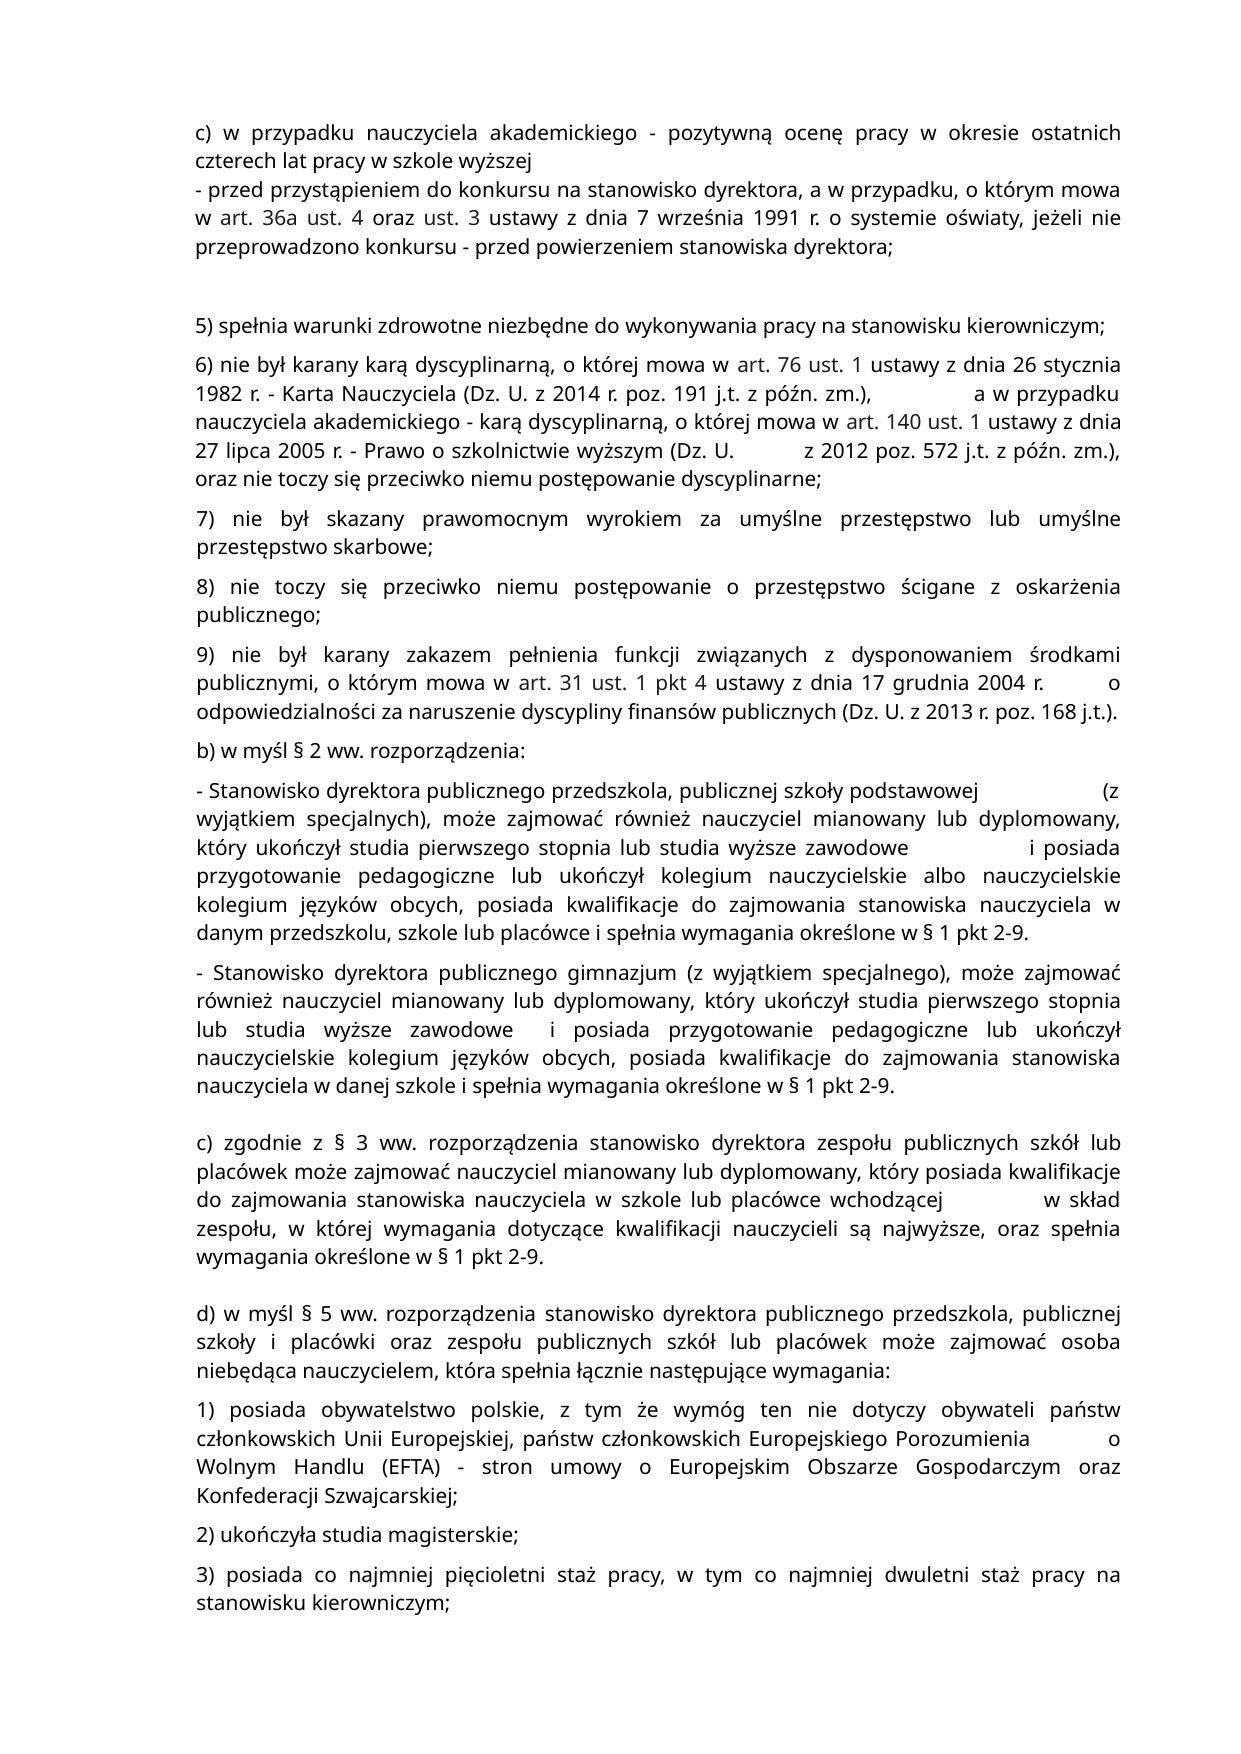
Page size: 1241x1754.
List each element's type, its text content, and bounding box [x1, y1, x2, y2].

text - przed przystąpieniem do konkursu na stanowisko dyrektora, a w przypadku, o którym mowa w art. 36a ust. 4 oraz ust. 3 ustawy z dnia 7 września 1991 r. o systemie oświaty, jeżeli nie przeprowadzono konkursu - przed powierzeniem stanowiska dyrektora; [195, 175, 1122, 260]
text 6) nie był karany karą dyscyplinarną, o której mowa w art. 76 ust. 1 ustawy z dnia 26 stycznia 1982 r. - Karta Nauczyciela (Dz. U. z 2014 r. poz. 191 j.t. z późn. zm.), a w przypadku nauczyciela akademickiego - karą dyscyplinarną, o której mowa w art. 140 ust. 1 ustawy z dnia 27 lipca 2005 r. - Prawo o szkolnictwie wyższym (Dz. U. z 2012 poz. 572 j.t. z późn. zm.), oraz nie toczy się przeciwko niemu postępowanie dyscyplinarne; [195, 351, 1122, 493]
text 8) nie toczy się przeciwko niemu postępowanie o przestępstwo ścigane z oskarżenia publicznego; [196, 572, 1122, 629]
text 7) nie był skazany prawomocnym wyrokiem za umyślne przestępstwo lub umyślne przestępstwo skarbowe; [196, 504, 1122, 561]
text - Stanowisko dyrektora publicznego gimnazjum (z wyjątkiem specjalnego), może zajmować również nauczyciel mianowany lub dyplomowany, który ukończył studia pierwszego stopnia lub studia wyższe zawodowe i posiada przygotowanie pedagogiczne lub ukończył nauczycielskie kolegium języków obcych, posiada kwalifikacje do zajmowania stanowiska nauczyciela w danej szkole i spełnia wymagania określone w § 1 pkt 2-9. [196, 958, 1122, 1100]
text c) w przypadku nauczyciela akademickiego - pozytywną ocenę pracy w okresie ostatnich czterech lat pracy w szkole wyższej [195, 118, 1122, 175]
text 9) nie był karany zakazem pełnienia funkcji związanych z dysponowaniem środkami publicznymi, o którym mowa w art. 31 ust. 1 pkt 4 ustawy z dnia 17 grudnia 2004 r. o odpowiedzialności za naruszenie dyscypliny finansów publicznych (Dz. U. z 2013 r. poz. 168 j.t.). [196, 640, 1122, 725]
text - Stanowisko dyrektora publicznego przedszkola, publicznej szkoły podstawowej (z wyjątkiem specjalnych), może zajmować również nauczyciel mianowany lub dyplomowany, który ukończył studia pierwszego stopnia lub studia wyższe zawodowe i posiada przygotowanie pedagogiczne lub ukończył kolegium nauczycielskie albo nauczycielskie kolegium języków obcych, posiada kwalifikacje do zajmowania stanowiska nauczyciela w danym przedszkolu, szkole lub placówce i spełnia wymagania określone w § 1 pkt 2-9. [196, 776, 1122, 947]
text 5) spełnia warunki zdrowotne niezbędne do wykonywania pracy na stanowisku kierowniczym; [195, 311, 1122, 339]
text c) zgodnie z § 3 ww. rozporządzenia stanowisko dyrektora zespołu publicznych szkół lub placówek może zajmować nauczyciel mianowany lub dyplomowany, który posiada kwalifikacje do zajmowania stanowiska nauczyciela w szkole lub placówce wchodzącej w skład zespołu, w której wymagania dotyczące kwalifikacji nauczycieli są najwyższe, oraz spełnia wymagania określone w § 1 pkt 2-9. [196, 1128, 1122, 1271]
text 1) posiada obywatelstwo polskie, z tym że wymóg ten nie dotyczy obywateli państw członkowskich Unii Europejskiej, państw członkowskich Europejskiego Porozumienia o Wolnym Handlu (EFTA) - stron umowy o Europejskim Obszarze Gospodarczym oraz Konfederacji Szwajcarskiej; [196, 1396, 1122, 1509]
text 3) posiada co najmniej pięcioletni staż pracy, w tym co najmniej dwuletni staż pracy na stanowisku kierowniczym; [196, 1560, 1122, 1617]
text b) w myśl § 2 ww. rozporządzenia: [196, 736, 1122, 765]
text 2) ukończyła studia magisterskie; [196, 1520, 1122, 1549]
text d) w myśl § 5 ww. rozporządzenia stanowisko dyrektora publicznego przedszkola, publicznej szkoły i placówki oraz zespołu publicznych szkół lub placówek może zajmować osoba niebędąca nauczycielem, która spełnia łącznie następujące wymagania: [196, 1299, 1122, 1384]
